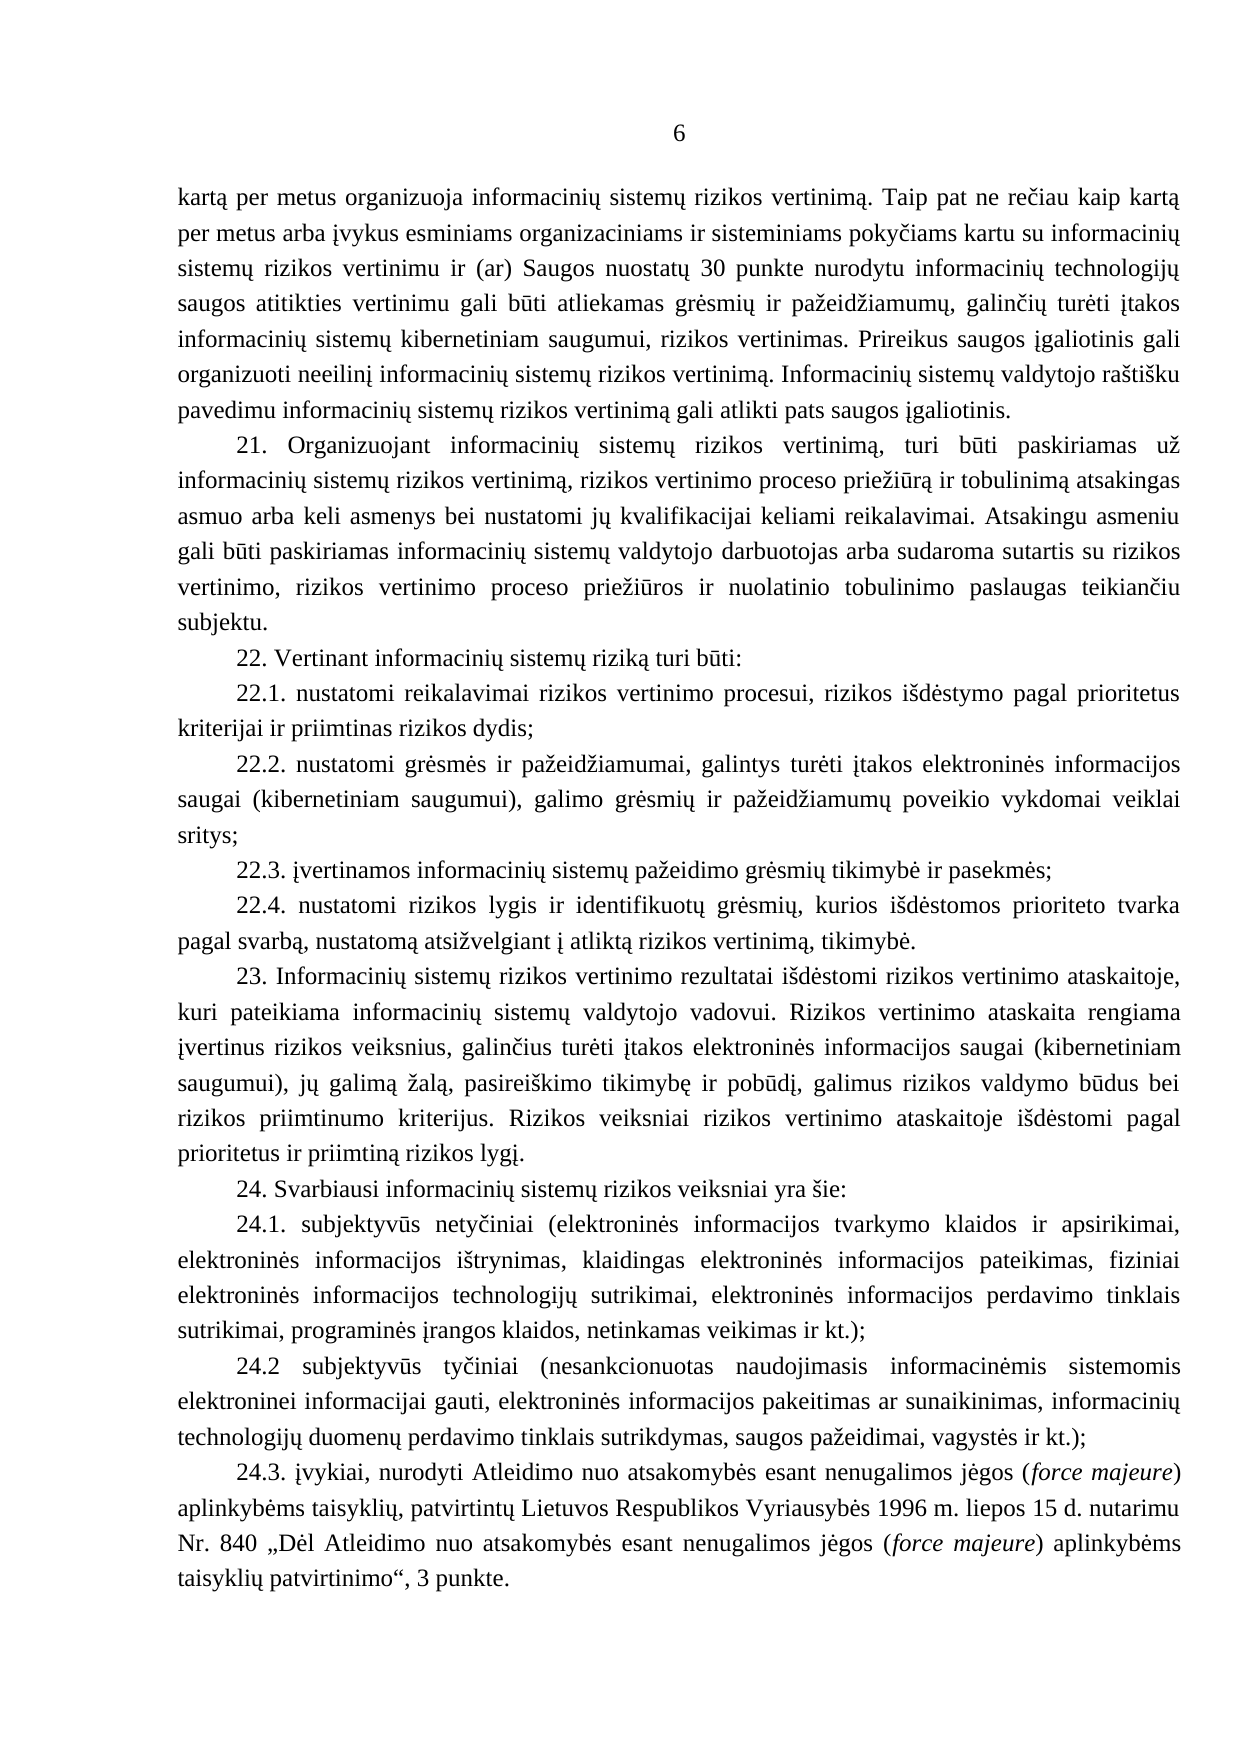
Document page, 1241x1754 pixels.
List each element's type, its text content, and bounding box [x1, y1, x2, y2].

text 24.1. subjektyvūs netyčiniai (elektroninės informacijos tvarkymo klaidos ir apsirikimai, elektroninės informacijos ištrynimas, klaidingas elektroninės informacijos pateikimas, fiziniai elektroninės informacijos technologijų sutrikimai, elektroninės informacijos perdavimo tinklais sutrikimai, programinės įrangos klaidos, netinkamas veikimas ir kt.); [177, 1203, 1181, 1344]
text kartą per metus organizuoja informacinių sistemų rizikos vertinimą. Taip pat ne rečiau kaip kartą per metus arba įvykus esminiams organizaciniams ir sisteminiams pokyčiams kartu su informacinių sistemų rizikos vertinimu ir (ar) Saugos nuostatų 30 punkte nurodytu informacinių technologijų saugos atitikties vertinimu gali būti atliekamas grėsmių ir pažeidžiamumų, galinčių turėti įtakos informacinių sistemų kibernetiniam saugumui, rizikos vertinimas. Prireikus saugos įgaliotinis gali organizuoti neeilinį informacinių sistemų rizikos vertinimą. Informacinių sistemų valdytojo raštišku pavedimu informacinių sistemų rizikos vertinimą gali atlikti pats saugos įgaliotinis. [177, 176, 1181, 423]
text 24. Svarbiausi informacinių sistemų rizikos veiksniai yra šie: [177, 1167, 1181, 1203]
text 23. Informacinių sistemų rizikos vertinimo rezultatai išdėstomi rizikos vertinimo ataskaitoje, kuri pateikiama informacinių sistemų valdytojo vadovui. Rizikos vertinimo ataskaita rengiama įvertinus rizikos veiksnius, galinčius turėti įtakos elektroninės informacijos saugai (kibernetiniam saugumui), jų galimą žalą, pasireiškimo tikimybę ir pobūdį, galimus rizikos valdymo būdus bei rizikos priimtinumo kriterijus. Rizikos veiksniai rizikos vertinimo ataskaitoje išdėstomi pagal prioritetus ir priimtiną rizikos lygį. [177, 955, 1181, 1167]
text 22. Vertinant informacinių sistemų riziką turi būti: [177, 636, 1181, 671]
text 22.1. nustatomi reikalavimai rizikos vertinimo procesui, rizikos išdėstymo pagal prioritetus kriterijai ir priimtinas rizikos dydis; [177, 671, 1181, 742]
text 22.4. nustatomi rizikos lygis ir identifikuotų grėsmių, kurios išdėstomos prioriteto tvarka pagal svarbą, nustatomą atsižvelgiant į atliktą rizikos vertinimą, tikimybė. [177, 884, 1181, 955]
text 24.3. įvykiai, nurodyti Atleidimo nuo atsakomybės esant nenugalimos jėgos (force majeure) aplinkybėms taisyklių, patvirtintų Lietuvos Respublikos Vyriausybės 1996 m. liepos 15 d. nutarimu Nr. 840 „Dėl Atleidimo nuo atsakomybės esant nenugalimos jėgos (force majeure) aplinkybėms taisyklių patvirtinimo“, 3 punkte. [177, 1451, 1181, 1592]
text 21. Organizuojant informacinių sistemų rizikos vertinimą, turi būti paskiriamas už informacinių sistemų rizikos vertinimą, rizikos vertinimo proceso priežiūrą ir tobulinimą atsakingas asmuo arba keli asmenys bei nustatomi jų kvalifikacijai keliami reikalavimai. Atsakingu asmeniu gali būti paskiriamas informacinių sistemų valdytojo darbuotojas arba sudaroma sutartis su rizikos vertinimo, rizikos vertinimo proceso priežiūros ir nuolatinio tobulinimo paslaugas teikiančiu subjektu. [177, 423, 1181, 636]
text 24.2 subjektyvūs tyčiniai (nesankcionuotas naudojimasis informacinėmis sistemomis elektroninei informacijai gauti, elektroninės informacijos pakeitimas ar sunaikinimas, informacinių technologijų duomenų perdavimo tinklais sutrikdymas, saugos pažeidimai, vagystės ir kt.); [177, 1344, 1181, 1451]
text 22.3. įvertinamos informacinių sistemų pažeidimo grėsmių tikimybė ir pasekmės; [177, 848, 1181, 884]
text 22.2. nustatomi grėsmės ir pažeidžiamumai, galintys turėti įtakos elektroninės informacijos saugai (kibernetiniam saugumui), galimo grėsmių ir pažeidžiamumų poveikio vykdomai veiklai sritys; [177, 742, 1181, 848]
